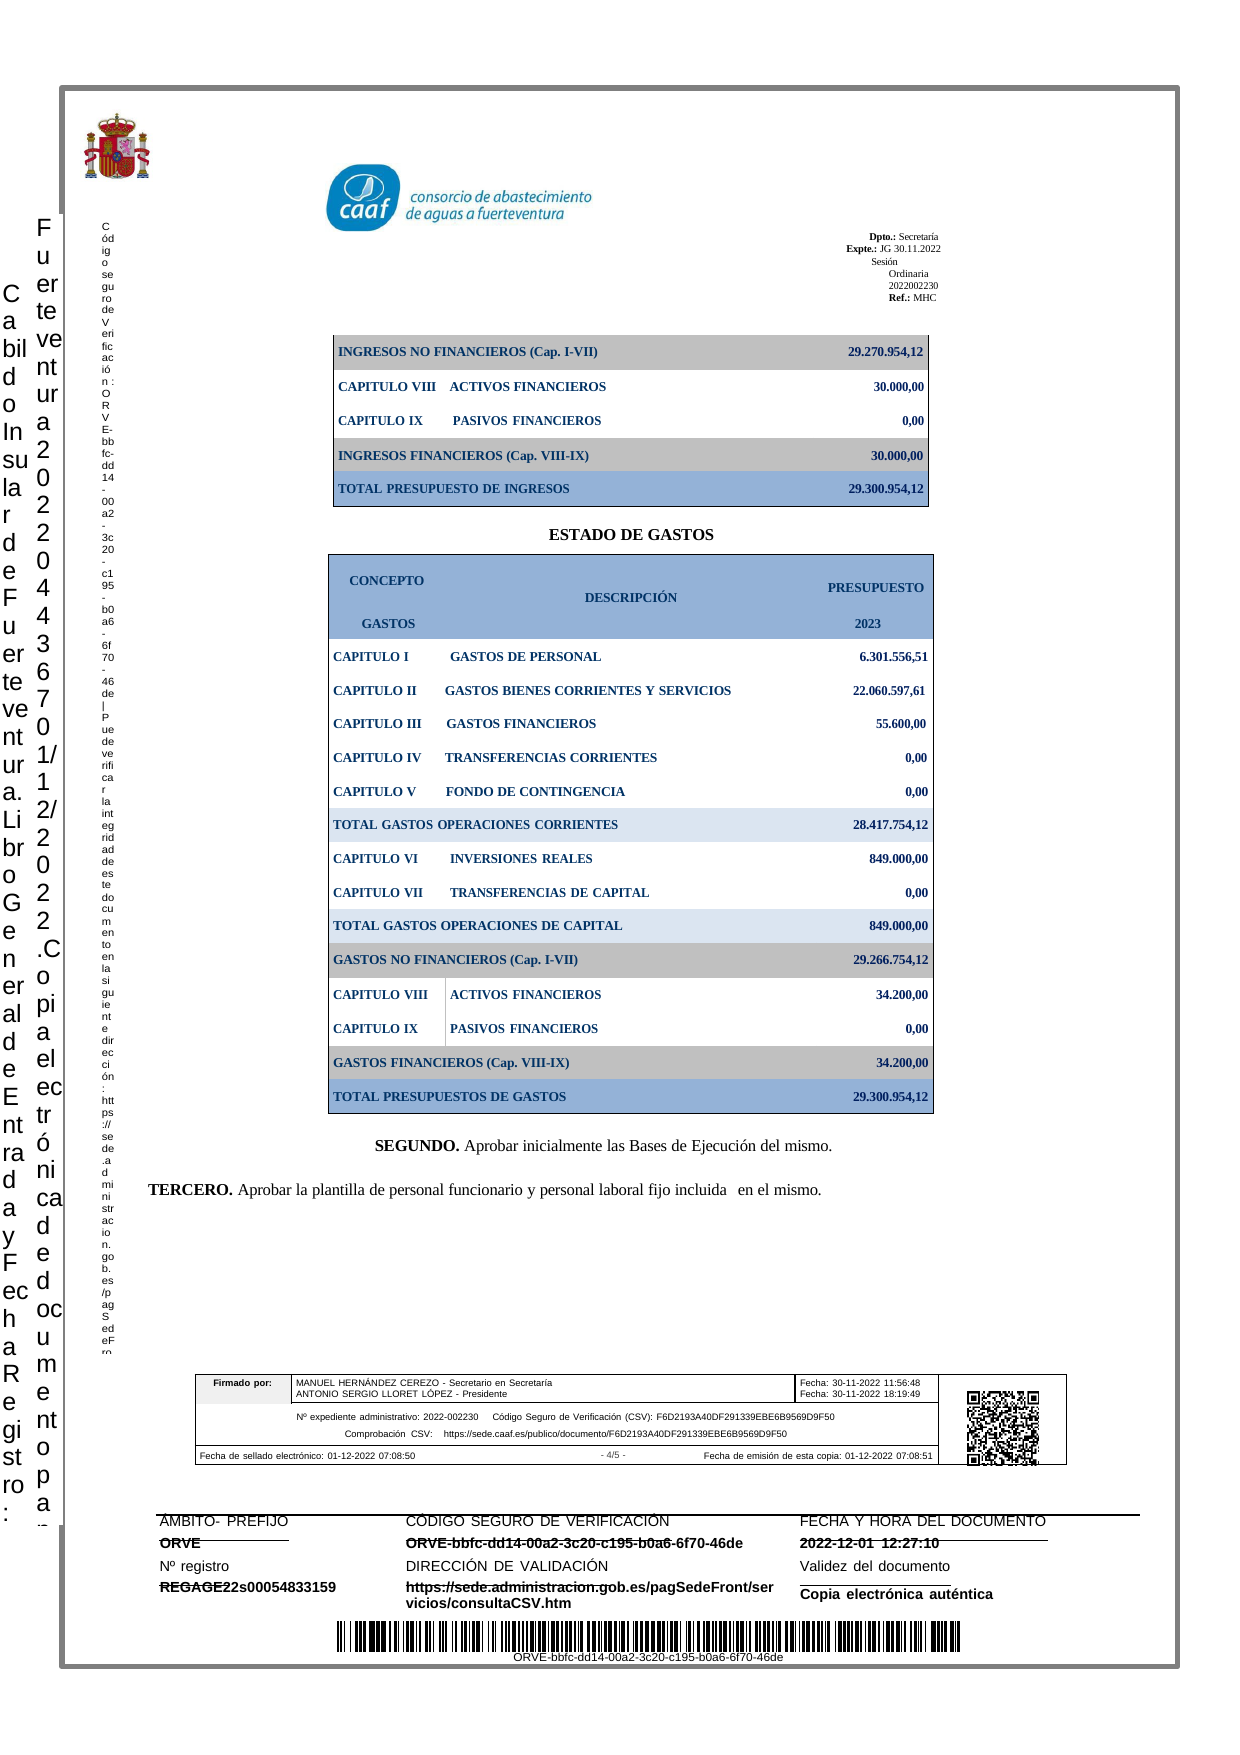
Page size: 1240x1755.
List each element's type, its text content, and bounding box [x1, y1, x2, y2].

table_cell Fecha de sellado electrónico: 01-12-2022 07:08:50 - 4/5 - Fecha de emisión de esta copia: 01-12-2022 07:08:51 [196, 1446, 938, 1464]
text SEGUNDO. Aprobar inicialmente las Bases de Ejecución del mismo. [374, 1136, 1175, 1155]
table_cell 2023 [817, 607, 933, 639]
text Nº registro DIRECCIÓN DE VALIDACIÓN Validez del documento [159, 1558, 1175, 1574]
table_cell CAPITULO VIII ACTIVOS FINANCIEROS CAPITULO IX PASIVOS FINANCIEROS [334, 370, 814, 438]
table_cell TOTAL PRESUPUESTOS DE GASTOS 29.300.954,12 [329, 1079, 933, 1113]
table_cell CAPITULO VIII CAPITULO IX [329, 978, 445, 1046]
text Cabildo Insular de Fuerteventura. Libro General de Entrada y Fecha Registro: Libro General de Entrada Cabildo [2, 280, 29, 1525]
text Dpto.: Secretaría [869, 231, 1175, 243]
text [1180, 243, 1239, 255]
text TERCERO. Aprobar la plantilla de personal funcionario y personal laboral fijo incluida en el mismo. [148, 1180, 940, 1199]
text [1180, 1586, 1239, 1603]
table_header Firmado por: [196, 1375, 291, 1402]
table_cell 30.000,00 0,00 [814, 370, 928, 438]
text Copia electrónica auténtica [800, 1586, 1175, 1603]
text REGAGE22s00054833159 https://sede.administracion.gob.es/pagSedeFront/ser [159, 1580, 785, 1596]
table_cell GASTOS NO FINANCIEROS (Cap. I-VII) [329, 943, 816, 977]
text ORVE-bbfc-dd14-00a2-3c20-c195-b0a6-6f70-46de [510, 1650, 786, 1663]
table_header 29.270.954,12 [814, 335, 928, 369]
table_cell 29.266.754,12 [817, 943, 933, 977]
table_cell TOTAL PRESUPUESTO DE INGRESOS [334, 471, 814, 506]
table_cell CAPITULO I GASTOS DE PERSONAL 6.301.556,51 CAPITULO II GASTOS BIENES CORRIENTES Y SERVICIOS 22.060.597,61 CAPITULO III GASTOS FINANCIEROS 55.600,00 CAPITULO IV TRANSFERENCIAS CORRIENTES 0,00 CAPITULO V FONDO DE CONTINGENCIA 0,00 [329, 639, 933, 808]
text ORVE ORVE-bbfc-dd14-00a2-3c20-c195-b0a6-6f70-46de 2022-12-01 12:27:10 [159, 1535, 1175, 1552]
table_header PRESUPUESTO [817, 555, 933, 605]
table_cell GASTOS FINANCIEROS (Cap. VIII-IX) [329, 1047, 816, 1079]
text [1180, 231, 1239, 243]
table_cell TOTAL GASTOS OPERACIONES DE CAPITAL 849.000,00 [329, 909, 933, 943]
table_cell 30.000,00 [814, 439, 928, 471]
text Código seguro de Verificación : ORVE-bbfc-dd14-00a2-3c20-c195-b0a6-6f70-46de | Puede verificar la integridad de este documento en la siguiente dirección : https://sede.administracion.gob.es/pagSedeFront/servicios/consul... [102, 220, 115, 1354]
table_header DESCRIPCIÓN [445, 555, 817, 639]
table_cell ACTIVOS FINANCIEROS 34.200,00 PASIVOS FINANCIEROS 0,00 [446, 978, 933, 1046]
text Expte.: JG 30.11.2022 [846, 243, 1175, 255]
subtitle ESTADO DE GASTOS [477, 524, 786, 544]
table_header INGRESOS NO FINANCIEROS (Cap. I-VII) [334, 335, 813, 369]
table_cell INGRESOS FINANCIEROS (Cap. VIII-IX) [334, 439, 813, 471]
text ÁMBITO- PREFIJO CÓDIGO SEGURO DE VERIFICACIÓN FECHA Y HORA DEL DOCUMENTO [159, 1513, 1175, 1529]
table_cell CAPITULO VI INVERSIONES REALES 849.000,00 CAPITULO VII TRANSFERENCIAS DE CAPITAL 0,00 [329, 842, 933, 909]
text Sesión Ordinaria 2022002230 Ref.: MHC [871, 256, 940, 303]
table_cell Nº expediente administrativo: 2022-002230 Código Seguro de Verificación (CSV): F6D2193A40DF291339EBE6B9569D9F50 Comprobación CSV: https://sede.caaf.es/publico/documento/F6D2193A40DF291339EBE6B9569D9F50 [196, 1403, 938, 1445]
table_cell 29.300.954,12 [814, 471, 928, 506]
table_cell 34.200,00 [817, 1047, 933, 1079]
text vicios/consultaCSV.htm [406, 1596, 785, 1612]
table_header MANUEL HERNÁNDEZ CEREZO - Secretario en Secretaría ANTONIO SERGIO LLORET LÓPEZ - Presidente [292, 1375, 794, 1402]
table_header [939, 1375, 1066, 1464]
table_header Fecha: 30-11-2022 11:56:48 Fecha: 30-11-2022 18:19:49 [796, 1375, 938, 1402]
table_header CONCEPTO [329, 555, 445, 605]
text Fuerteventura 2022044367 01/12/2022 .Copia electrónica de documento papel, con C.S.V.: 14154725232171656074. [36, 214, 63, 1525]
table_cell TOTAL GASTOS OPERACIONES CORRIENTES 28.417.754,12 [329, 808, 933, 842]
table_cell GASTOS [329, 607, 445, 639]
